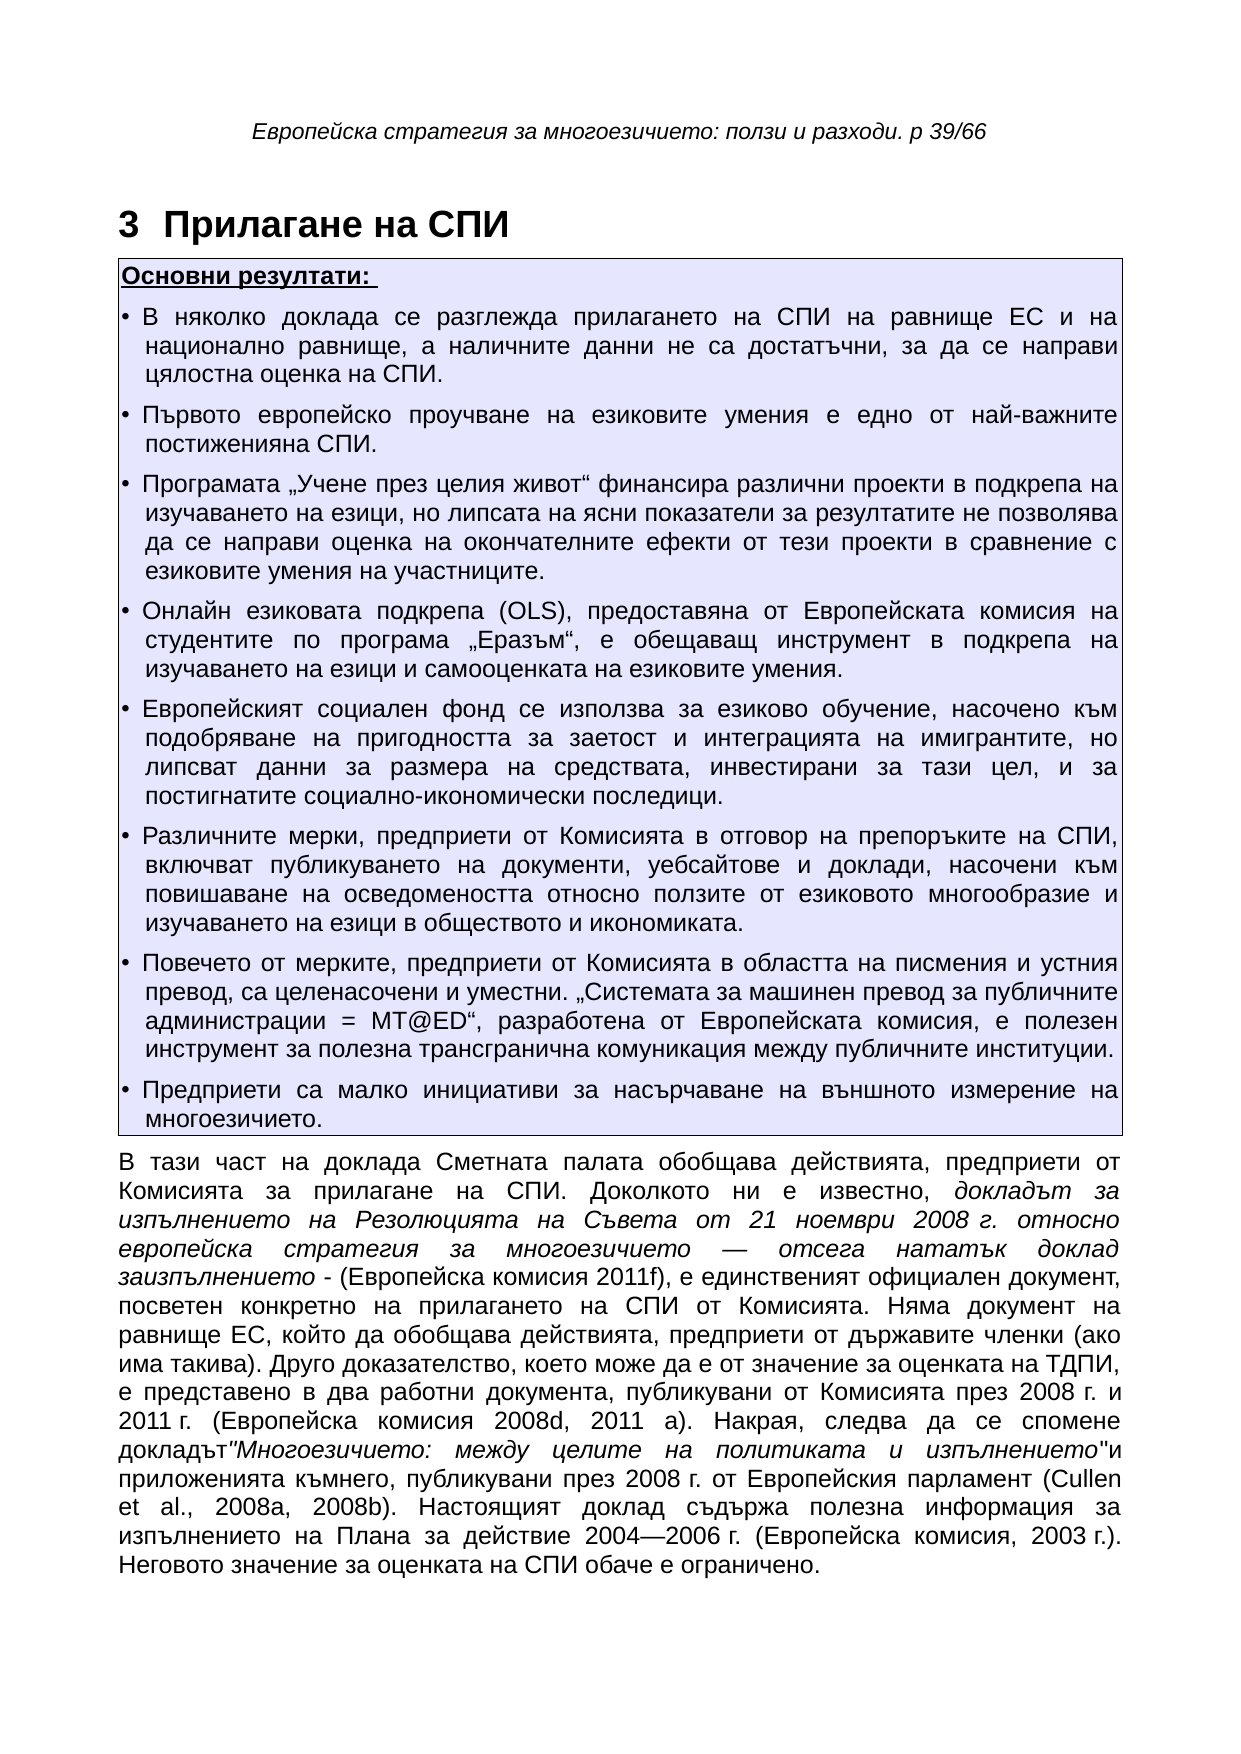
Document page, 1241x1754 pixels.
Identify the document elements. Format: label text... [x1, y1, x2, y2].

list Повечето от мерките, предприети от Комисията в областта на писмения и устния превод, са целенасочени и уместни. „Системата за машинен превод за публичните администрации = MT@ED“, разработена от Европейската комисия, е полезен инструмент за полезна трансгранична комуникация между публичните институции. [119, 945, 1122, 1063]
subtitle Прилагане на СПИ [118, 202, 1122, 246]
list Различните мерки, предприети от Комисията в отговор на препоръките на СПИ, включват публикуването на документи, уебсайтове и доклади, насочени към повишаване на осведомеността относно ползите от езиковото многообразие и изучаването на езици в обществото и икономиката. [119, 818, 1122, 936]
text В тази част на доклада Сметната палата обобщава действията, предприети от Комисията за прилагане на СПИ. Доколкото ни е известно, докладът за изпълнението на Резолюцията на Съвета от 21 ноември 2008 г. относно европейска стратегия за многоезичието — отсега нататък доклад заизпълнението - (Европейска комисия 2011f), е единственият официален документ, посветен конкретно на прилагането на СПИ от Комисията. Няма документ на равнище ЕС, който да обобщава действията, предприети от държавите членки (ако има такива). Друго доказателство, което може да е от значение за оценката на ТДПИ, е представено в два работни документа, публикувани от Комисията през 2008 г. и 2011 г. (Европейска комисия 2008d, 2011 a). Накрая, следва да се спомене докладът"Многоезичието: между целите на политиката и изпълнението"и приложенията къмнего, публикувани през 2008 г. от Европейския парламент (Cullen et al., 2008a, 2008b). Настоящият доклад съдържа полезна информация за изпълнението на Плана за действие 2004—2006 г. (Европейска комисия, 2003 г.). Неговото значение за оценката на СПИ обаче е ограничено. [118, 1147, 1122, 1578]
list Програмата „Учене през целия живот“ финансира различни проекти в подкрепа на изучаването на езици, но липсата на ясни показатели за резултатите не позволява да се направи оценка на окончателните ефекти от тези проекти в сравнение с езиковите умения на участниците. [119, 466, 1122, 584]
list В няколко доклада се разглежда прилагането на СПИ на равнище ЕС и на национално равнище, а наличните данни не са достатъчни, за да се направи цялостна оценка на СПИ. [119, 299, 1122, 388]
list Предприети са малко инициативи за насърчаване на външното измерение на многоезичието. [119, 1072, 1122, 1135]
text Основни резултати: [119, 259, 1122, 290]
list Европейският социален фонд се използва за езиково обучение, насочено към подобряване на пригодността за заетост и интеграцията на имигрантите, но липсват данни за размера на средствата, инвестирани за тази цел, и за постигнатите социално-икономически последици. [119, 691, 1122, 809]
list Първото европейско проучване на езиковите умения е едно от най-важните постиженияна СПИ. [119, 397, 1122, 457]
list Онлайн езиковата подкрепа (OLS), предоставяна от Европейската комисия на студентите по програма „Еразъм“, е обещаващ инструмент в подкрепа на изучаването на езици и самооценката на езиковите умения. [119, 593, 1122, 682]
